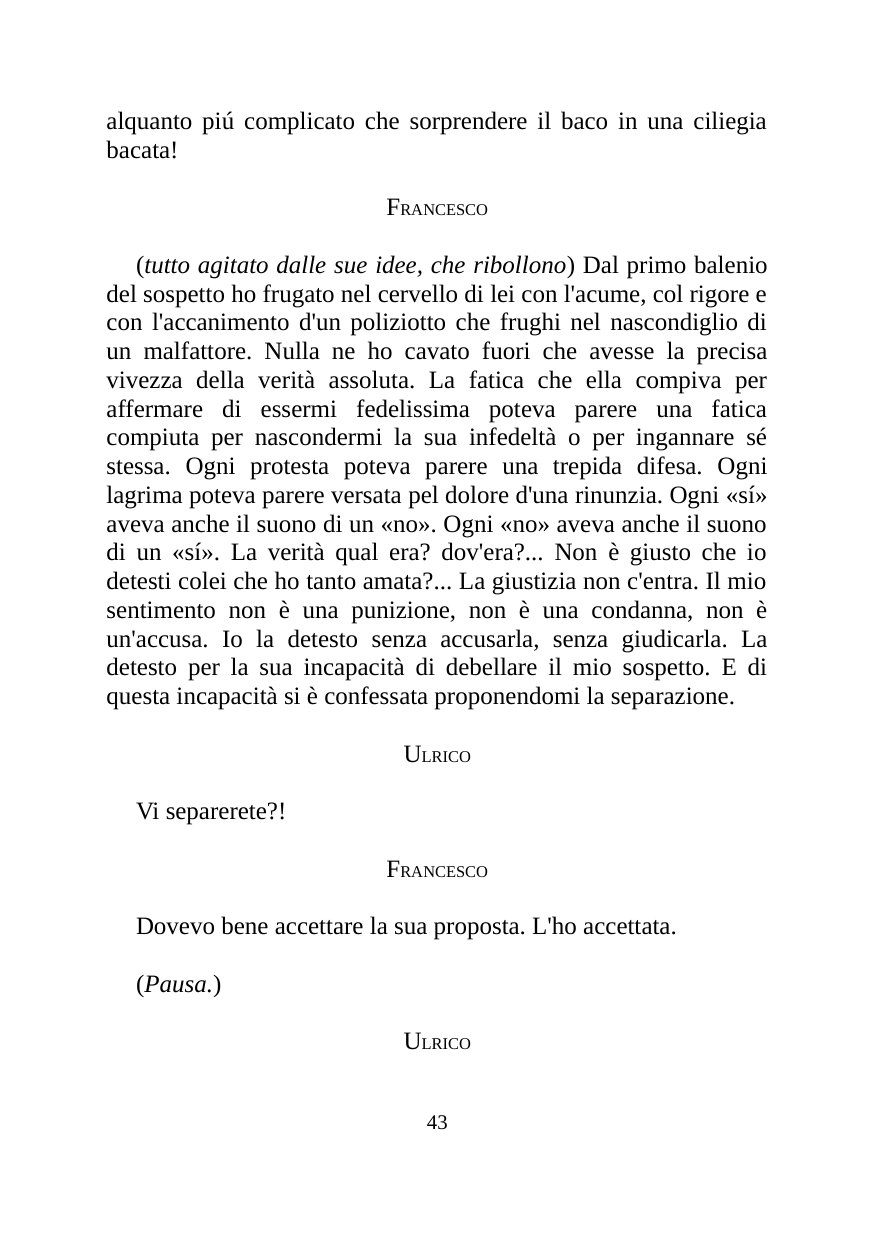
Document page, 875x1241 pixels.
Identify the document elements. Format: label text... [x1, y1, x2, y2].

text Francesco [106, 192, 768, 221]
text Ulrico [106, 1026, 768, 1055]
text (Pausa.) [106, 969, 768, 997]
text Ulrico [106, 739, 768, 767]
text Francesco [106, 854, 768, 882]
text Dovevo bene accettare la sua proposta. L'ho accettata. [106, 911, 768, 940]
text (tutto agitato dalle sue idee, che ribollono) Dal primo balenio del sospetto ho frugato nel cervello di lei con l'acume, col rigore e con l'accanimento d'un poliziotto che frughi nel nascondiglio di un malfattore. Nulla ne ho cavato fuori che avesse la precisa vivezza della verità assoluta. La fatica che ella compiva per affermare di essermi fedelissima poteva parere una fatica compiuta per nascondermi la sua infedeltà o per ingannare sé stessa. Ogni protesta poteva parere una trepida difesa. Ogni lagrima poteva parere versata pel dolore d'una rinunzia. Ogni «sí» aveva anche il suono di un «no». Ogni «no» aveva anche il suono di un «sí». La verità qual era? dov'era?... Non è giusto che io detesti colei che ho tanto amata?... La giustizia non c'entra. Il mio sentimento non è una punizione, non è una condanna, non è un'accusa. Io la detesto senza accusarla, senza giudicarla. La detesto per la sua incapacità di debellare il mio sospetto. E di questa incapacità si è confessata proponendomi la separazione. [106, 250, 768, 710]
text alquanto piú complicato che sorprendere il baco in una ciliegia bacata! [106, 106, 768, 164]
text Vi separerete?! [106, 796, 768, 825]
